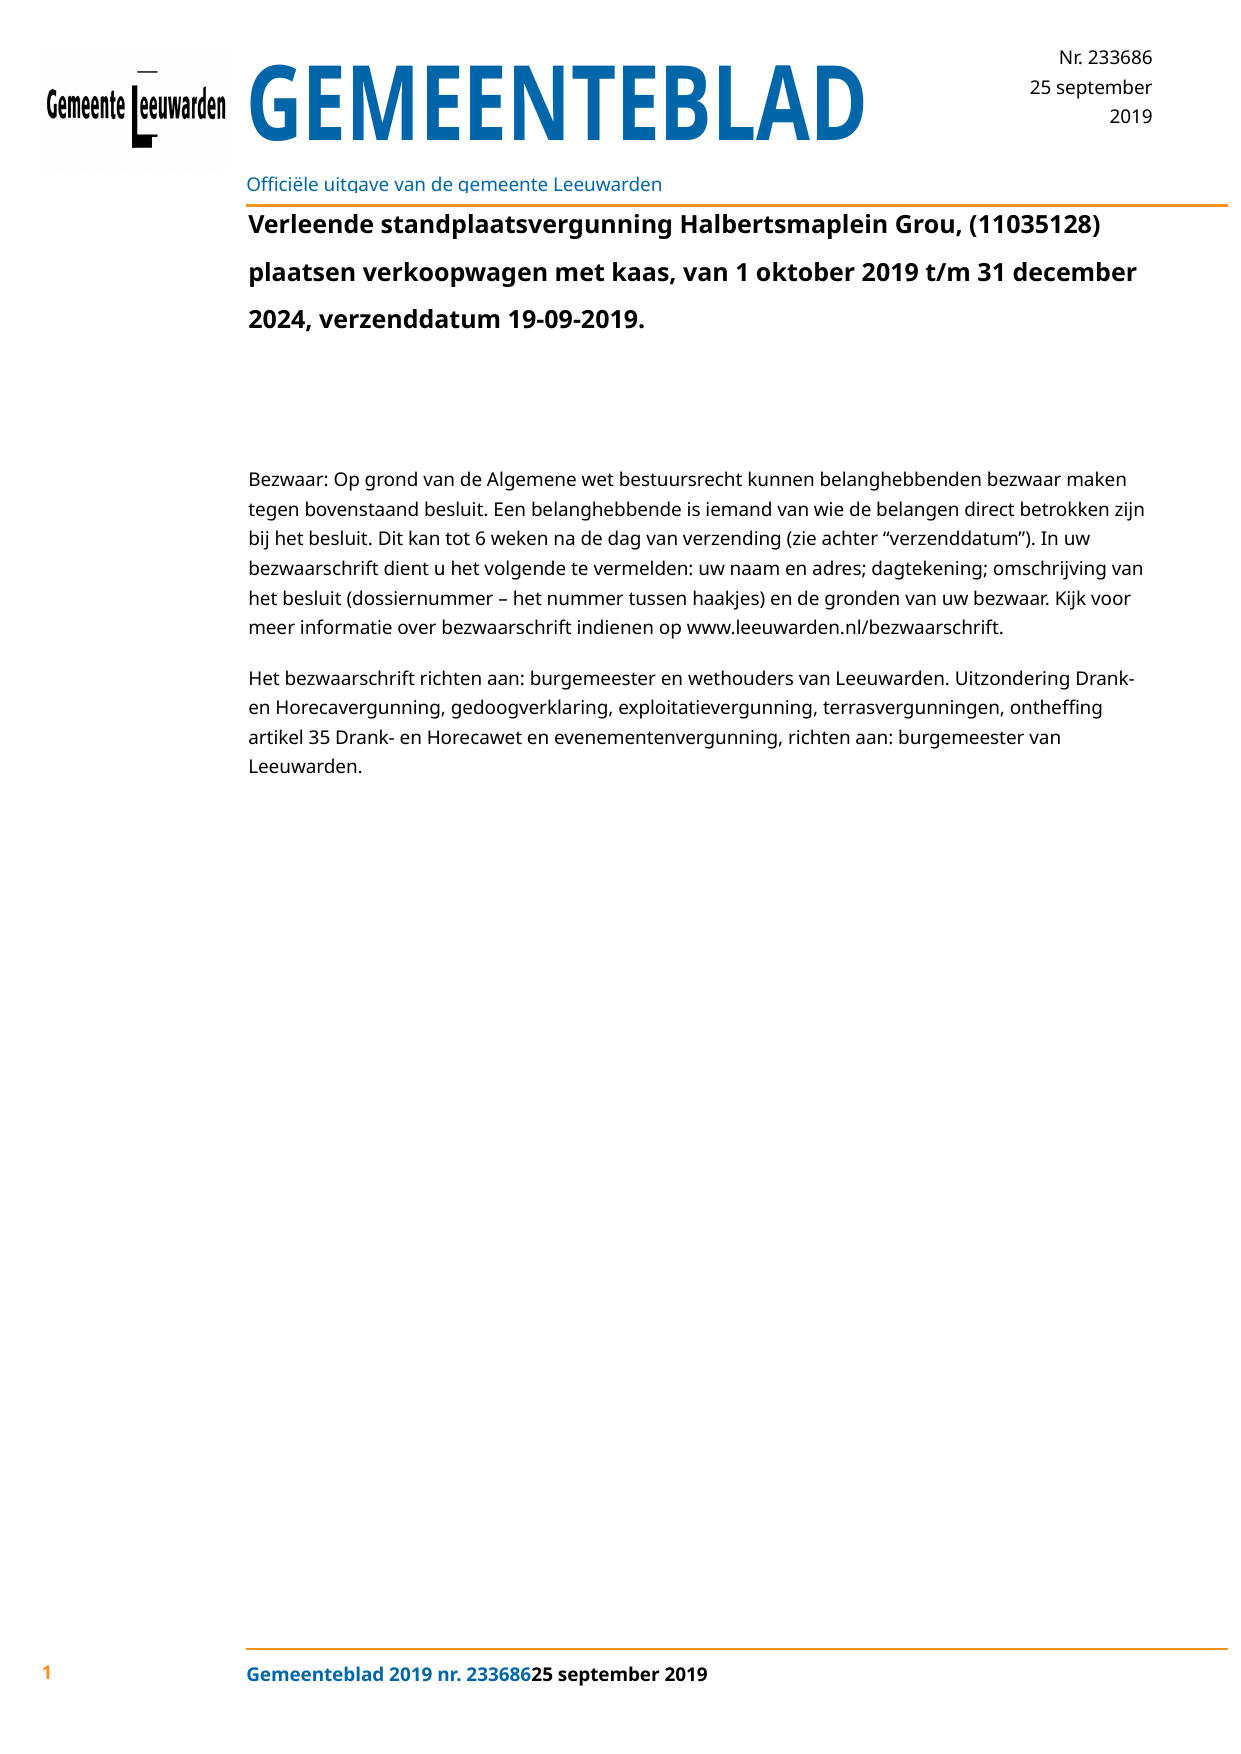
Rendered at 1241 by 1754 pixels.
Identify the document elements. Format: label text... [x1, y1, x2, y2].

text Verleende standplaatsvergunning Halbertsmaplein Grou, (11035128) plaatsen verkoopwagen met kaas, van 1 oktober 2019 t/m 31 december 2024, verzenddatum 19-09-2019. [248, 207, 1152, 336]
picture [41, 47, 231, 172]
text Het bezwaarschrift richten aan: burgemeester en wethouders van Leeuwarden. Uitzondering Drank- en Horecavergunning, gedoogverklaring, exploitatievergunning, terrasvergunningen, ontheffing artikel 35 Drank- en Horecawet en evenementenvergunning, richten aan: burgemeester van Leeuwarden. [248, 665, 1152, 779]
text Bezwaar: Op grond van de Algemene wet bestuursrecht kunnen belanghebbenden bezwaar maken tegen bovenstaand besluit. Een belanghebbende is iemand van wie de belangen direct betrokken zijn bij het besluit. Dit kan tot 6 weken na de dag van verzending (zie achter “verzenddatum”). In uw bezwaarschrift dient u het volgende te vermelden: uw naam en adres; dagtekening; omschrijving van het besluit (dossiernummer – het nummer tussen haakjes) en de gronden van uw bezwaar. Kijk voor meer informatie over bezwaarschrift indienen op www.leeuwarden.nl/bezwaarschrift. [248, 466, 1152, 640]
